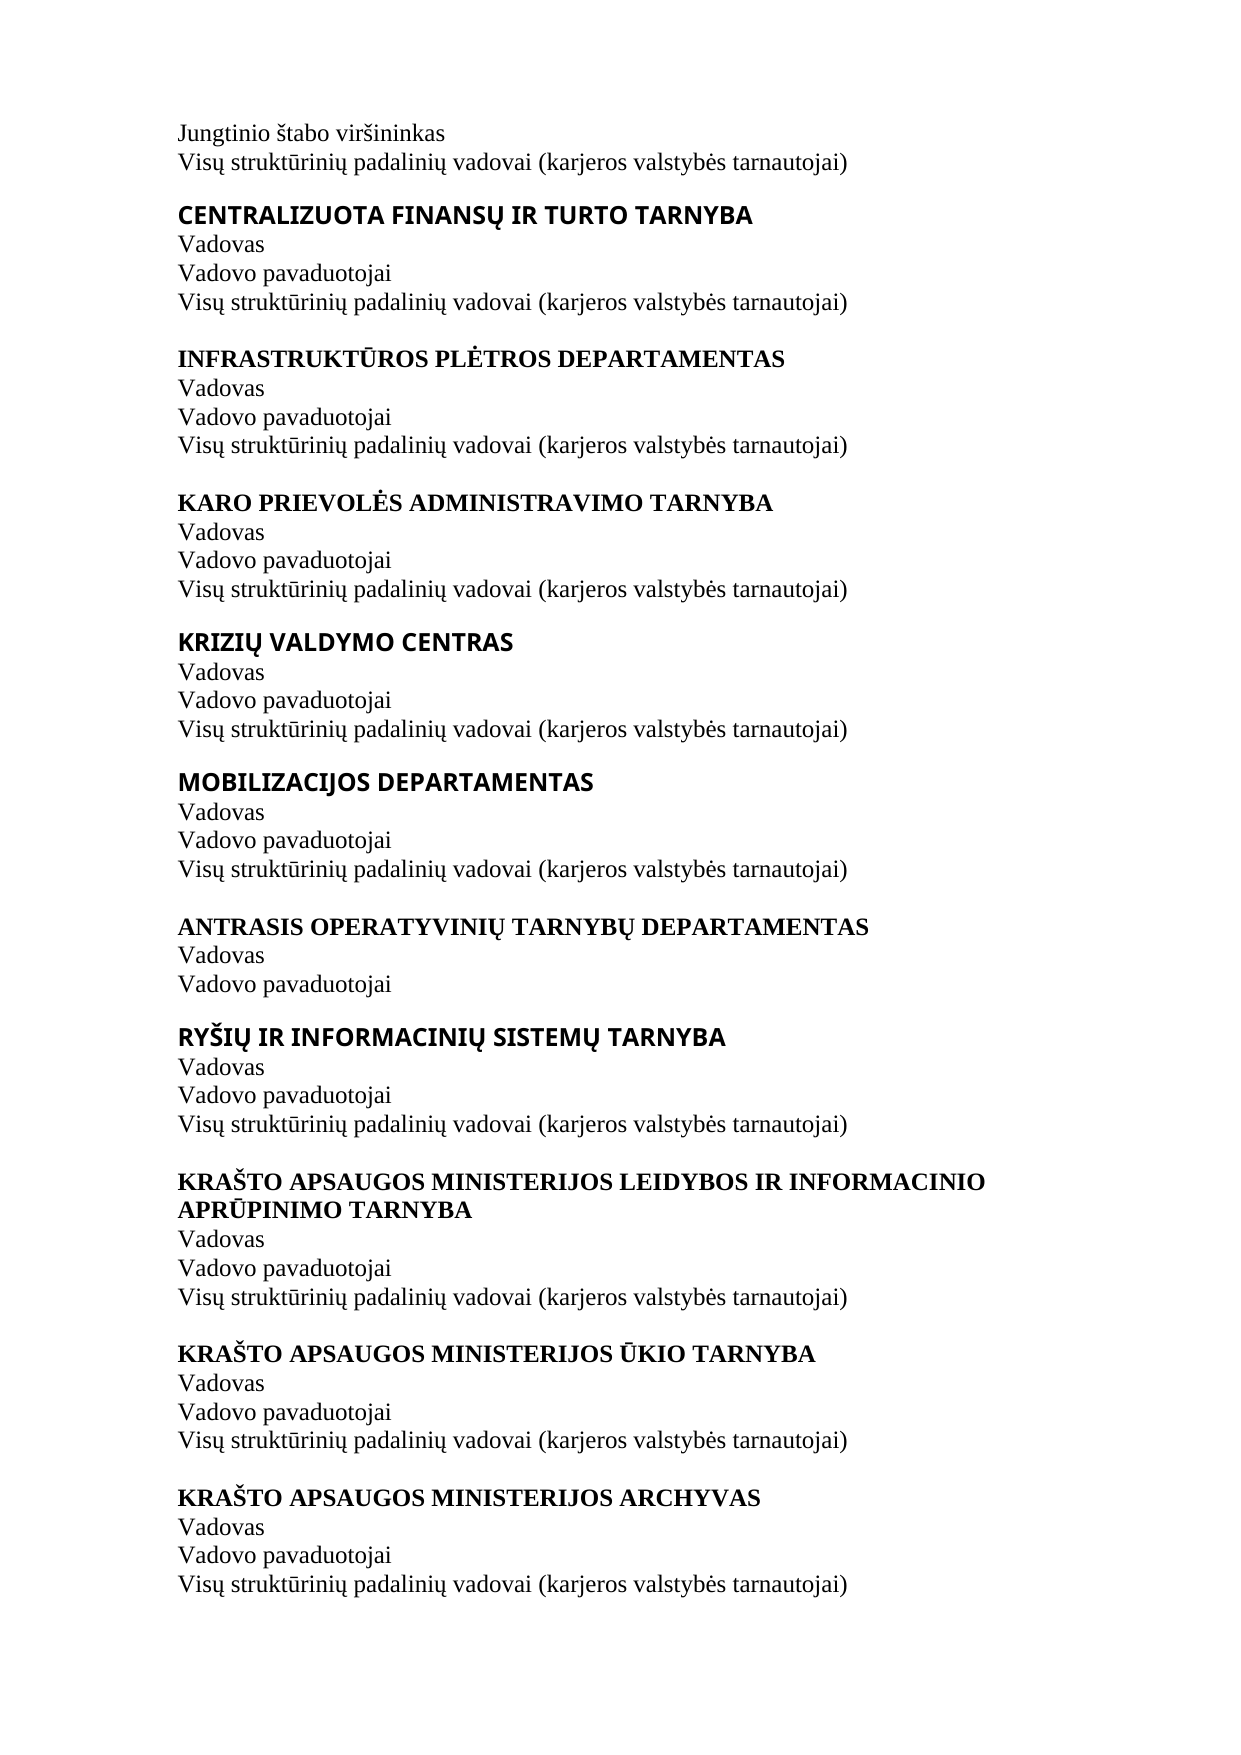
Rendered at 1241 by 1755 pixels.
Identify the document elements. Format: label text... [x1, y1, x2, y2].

text Krašto apsaugos ministerijos archyvas [177, 1483, 1122, 1512]
text Vadovas [177, 657, 1122, 686]
text KRAŠTO APSAUGOS MINISTERIJOS LEIDYBOS IR INFORMACINIO APRŪPINIMO TARNYBA [177, 1167, 1122, 1224]
text Vadovo pavaduotojai [177, 969, 1122, 998]
text Vadovas [177, 517, 1122, 546]
text KARO PRIEVOLĖS ADMINISTRAVIMO TARNYBA [177, 488, 1122, 517]
text Visų struktūrinių padalinių vadovai (karjeros valstybės tarnautojai) [177, 1426, 1122, 1454]
text CENTRALIZUOTA FINANSŲ IR TURTO TARNYBA [177, 204, 1122, 229]
text Visų struktūrinių padalinių vadovai (karjeros valstybės tarnautojai) [177, 714, 1122, 743]
text Jungtinio štabo viršininkas [177, 118, 1122, 147]
text Vadovo pavaduotojai [177, 1253, 1122, 1282]
text Vadovo pavaduotojai [177, 258, 1122, 287]
text Visų struktūrinių padalinių vadovai (karjeros valstybės tarnautojai) [177, 147, 1122, 176]
text Krašto apsaugos ministerijos ūkio tarnyba [177, 1339, 1122, 1368]
text Vadovo pavaduotojai [177, 1397, 1122, 1426]
text Vadovas [177, 797, 1122, 826]
text MOBILIZACIJOS DEPARTAMENTAS [177, 772, 1122, 797]
text Visų struktūrinių padalinių vadovai (karjeros valstybės tarnautojai) [177, 854, 1122, 883]
text Visų struktūrinių padalinių vadovai (karjeros valstybės tarnautojai) [177, 1569, 1122, 1598]
text Vadovas [177, 373, 1122, 402]
text Visų struktūrinių padalinių vadovai (karjeros valstybės tarnautojai) [177, 1282, 1122, 1311]
text KRIZIŲ VALDYMO CENTRAS [177, 632, 1122, 657]
text Vadovo pavaduotojai [177, 546, 1122, 574]
text Visų struktūrinių padalinių vadovai (karjeros valstybės tarnautojai) [177, 574, 1122, 603]
text Vadovas [177, 1512, 1122, 1541]
text Visų struktūrinių padalinių vadovai (karjeros valstybės tarnautojai) [177, 287, 1122, 316]
text Vadovo pavaduotojai [177, 826, 1122, 854]
text ANTRASIS OPERATYVINIŲ TARNYBŲ DEPARTAMENTAS [177, 912, 1122, 941]
text Visų struktūrinių padalinių vadovai (karjeros valstybės tarnautojai) [177, 1109, 1122, 1138]
text INFRASTRUKTŪROS PLĖTROS DEPARTAMENTAS [177, 344, 1122, 373]
text Vadovas [177, 941, 1122, 969]
text Vadovas [177, 229, 1122, 258]
text Visų struktūrinių padalinių vadovai (karjeros valstybės tarnautojai) [177, 431, 1122, 459]
text Vadovo pavaduotojai [177, 686, 1122, 714]
text RYŠIŲ IR INFORMACINIŲ SISTEMŲ TARNYBA [177, 1027, 1122, 1052]
text Vadovas [177, 1052, 1122, 1081]
text Vadovo pavaduotojai [177, 1081, 1122, 1109]
text Vadovo pavaduotojai [177, 402, 1122, 431]
text Vadovas [177, 1224, 1122, 1253]
text Vadovo pavaduotojai [177, 1541, 1122, 1569]
text Vadovas [177, 1368, 1122, 1397]
